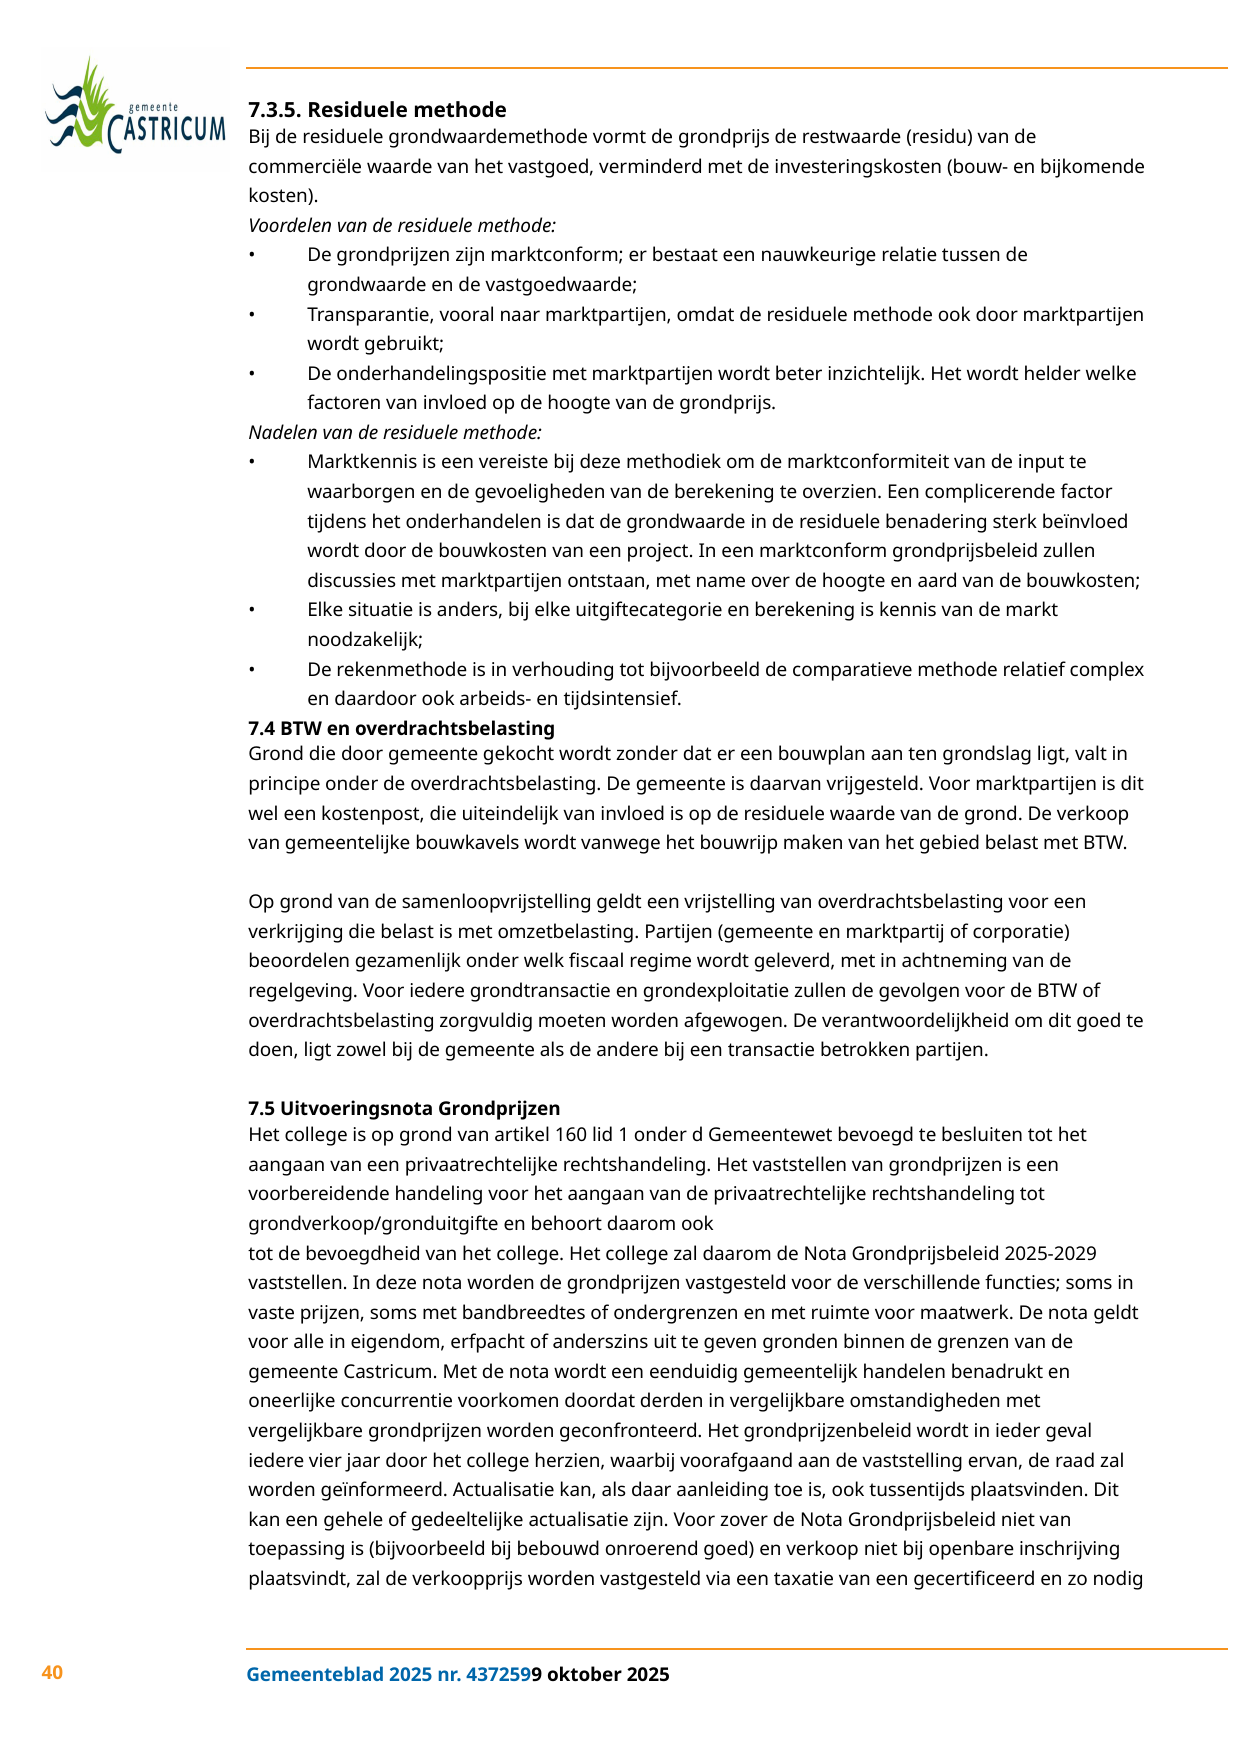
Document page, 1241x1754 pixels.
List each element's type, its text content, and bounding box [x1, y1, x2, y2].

text Op grond van de samenloopvrijstelling geldt een vrijstelling van overdrachtsbelasting voor een verkrijging die belast is met omzetbelasting. Partijen (gemeente en marktpartij of corporatie) beoordelen gezamenlijk onder welk fiscaal regime wordt geleverd, met in achtneming van de regelgeving. Voor iedere grondtransactie en grondexploitatie zullen de gevolgen voor de BTW of overdrachtsbelasting zorgvuldig moeten worden afgewogen. De verantwoordelijkheid om dit goed te doen, ligt zowel bij de gemeente als de andere bij een transactie betrokken partijen. [248, 888, 1152, 1062]
list De grondprijzen zijn marktconform; er bestaat een nauwkeurige relatie tussen de grondwaarde en de vastgoedwaarde; [248, 242, 1152, 297]
text 7.5 Uitvoeringsnota Grondprijzen [248, 1096, 1152, 1121]
text 7.3.5. Residuele methode [248, 95, 1152, 123]
list De rekenmethode is in verhouding tot bijvoorbeeld de comparatieve methode relatief complex en daardoor ook arbeids- en tijdsintensief. [248, 656, 1152, 711]
text Voordelen van de residuele methode: [248, 212, 1152, 238]
text Bij de residuele grondwaardemethode vormt de grondprijs de restwaarde (residu) van de commerciële waarde van het vastgoed, verminderd met de investeringskosten (bouw- en bijkomende kosten). [248, 123, 1152, 208]
list Marktkennis is een vereiste bij deze methodiek om de marktconformiteit van de input te waarborgen en de gevoeligheden van de berekening te overzien. Een complicerende factor tijdens het onderhandelen is dat de grondwaarde in de residuele benadering sterk beïnvloed wordt door de bouwkosten van een project. In een marktconform grondprijsbeleid zullen discussies met marktpartijen ontstaan, met name over de hoogte en aard van de bouwkosten; [248, 449, 1152, 593]
text Nadelen van de residuele methode: [248, 419, 1152, 445]
text Het college is op grond van artikel 160 lid 1 onder d Gemeentewet bevoegd te besluiten tot het aangaan van een privaatrechtelijke rechtshandeling. Het vaststellen van grondprijzen is een voorbereidende handeling voor het aangaan van de privaatrechtelijke rechtshandeling tot grondverkoop/gronduitgifte en behoort daarom ook [248, 1121, 1152, 1236]
list Transparantie, vooral naar marktpartijen, omdat de residuele methode ook door marktpartijen wordt gebruikt; [248, 301, 1152, 356]
list Elke situatie is anders, bij elke uitgiftecategorie en berekening is kennis van de markt noodzakelijk; [248, 597, 1152, 652]
text Grond die door gemeente gekocht wordt zonder dat er een bouwplan aan ten grondslag ligt, valt in principe onder de overdrachtsbelasting. De gemeente is daarvan vrijgesteld. Voor marktpartijen is dit wel een kostenpost, die uiteindelijk van invloed is op de residuele waarde van de grond. De verkoop van gemeentelijke bouwkavels wordt vanwege het bouwrijp maken van het gebied belast met BTW. [248, 741, 1152, 855]
text tot de bevoegdheid van het college. Het college zal daarom de Nota Grondprijsbeleid 2025-2029 vaststellen. In deze nota worden de grondprijzen vastgesteld voor de verschillende functies; soms in vaste prijzen, soms met bandbreedtes of ondergrenzen en met ruimte voor maatwerk. De nota geldt voor alle in eigendom, erfpacht of anderszins uit te geven gronden binnen de grenzen van de gemeente Castricum. Met de nota wordt een eenduidig gemeentelijk handelen benadrukt en oneerlijke concurrentie voorkomen doordat derden in vergelijkbare omstandigheden met vergelijkbare grondprijzen worden geconfronteerd. Het grondprijzenbeleid wordt in ieder geval iedere vier jaar door het college herzien, waarbij voorafgaand aan de vaststelling ervan, de raad zal worden geïnformeerd. Actualisatie kan, als daar aanleiding toe is, ook tussentijds plaatsvinden. Dit kan een gehele of gedeeltelijke actualisatie zijn. Voor zover de Nota Grondprijsbeleid niet van toepassing is (bijvoorbeeld bij bebouwd onroerend goed) en verkoop niet bij openbare inschrijving plaatsvindt, zal de verkoopprijs worden vastgesteld via een taxatie van een gecertificeerd en zo nodig [248, 1240, 1152, 1591]
text 7.4 BTW en overdrachtsbelasting [248, 715, 1152, 741]
list De onderhandelingspositie met marktpartijen wordt beter inzichtelijk. Het wordt helder welke factoren van invloed op de hoogte van de grondprijs. [248, 360, 1152, 415]
picture [41, 47, 231, 172]
